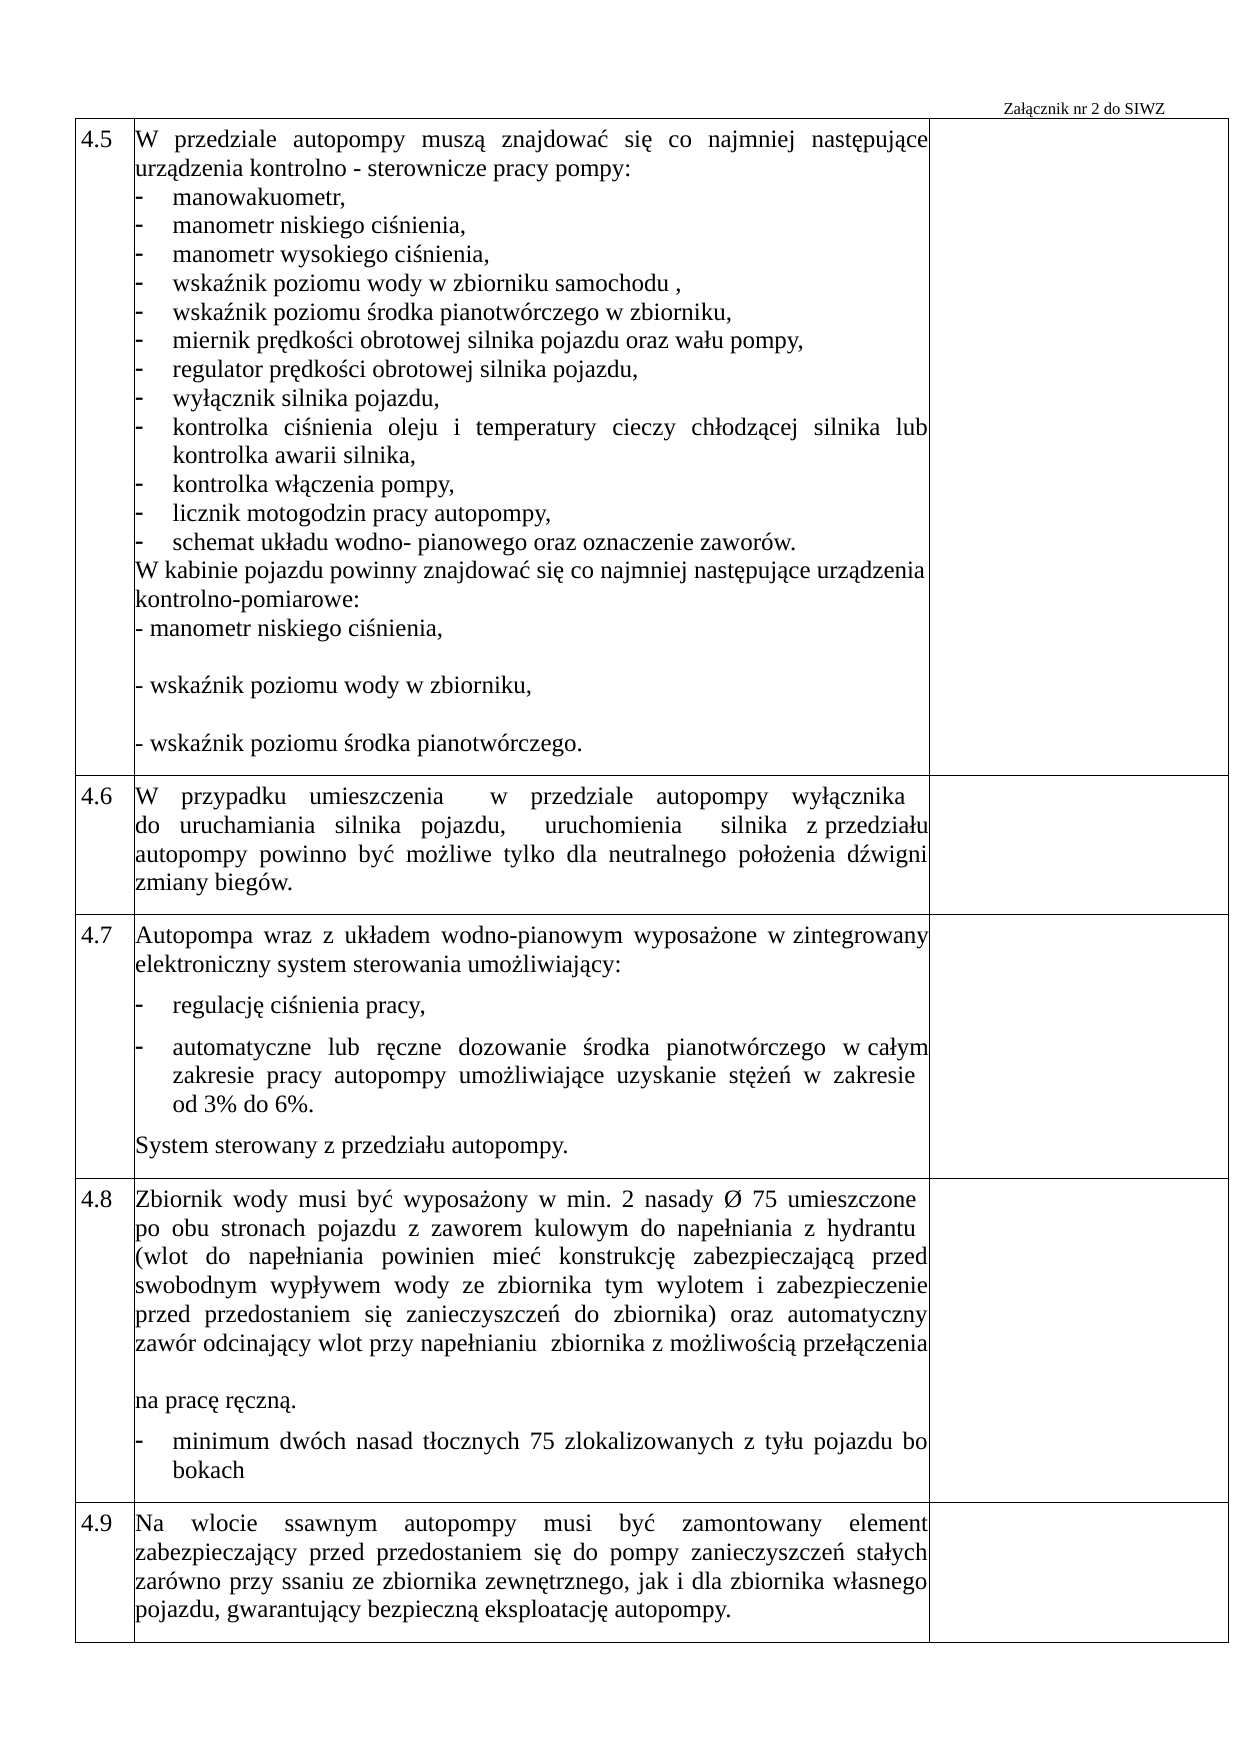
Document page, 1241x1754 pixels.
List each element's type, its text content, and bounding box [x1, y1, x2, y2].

table_cell [930, 1503, 1228, 1642]
table_cell 4.7 [76, 915, 134, 1178]
table_cell Na wlocie ssawnym autopompy musi być zamontowany element zabezpieczający przed przedostaniem się do pompy zanieczyszczeń stałych zarówno przy ssaniu ze zbiornika zewnętrznego, jak i dla zbiornika własnego pojazdu, gwarantujący bezpieczną eksploatację autopompy. [135, 1503, 929, 1642]
table_cell 4.5 [76, 119, 134, 775]
table_cell [930, 776, 1228, 914]
table_cell 4.8 [76, 1179, 134, 1502]
table_cell 4.6 [76, 776, 134, 914]
table_cell [930, 915, 1228, 1178]
table_cell W przypadku umieszczenia w przedziale autopompy wyłącznika do uruchamiania silnika pojazdu, uruchomienia silnika z przedziału autopompy powinno być możliwe tylko dla neutralnego położenia dźwigni zmiany biegów. [135, 776, 929, 914]
table_cell Zbiornik wody musi być wyposażony w min. 2 nasady Ø 75 umieszczone po obu stronach pojazdu z zaworem kulowym do napełniania z hydrantu (wlot do napełniania powinien mieć konstrukcję zabezpieczającą przed swobodnym wypływem wody ze zbiornika tym wylotem i zabezpieczenie przed przedostaniem się zanieczyszczeń do zbiornika) oraz automatyczny zawór odcinający wlot przy napełnianiu zbiornika z możliwością przełączenia na pracę ręczną. minimum dwóch nasad tłocznych 75 zlokalizowanych z tyłu pojazdu bo bokach [135, 1179, 929, 1502]
table_cell 4.9 [76, 1503, 134, 1642]
table_cell [930, 119, 1228, 775]
table_cell [930, 1179, 1228, 1502]
table_cell Autopompa wraz z układem wodno-pianowym wyposażone w zintegrowany elektroniczny system sterowania umożliwiający: regulację ciśnienia pracy, automatyczne lub ręczne dozowanie środka pianotwórczego w całym zakresie pracy autopompy umożliwiające uzyskanie stężeń w zakresie od 3% do 6%. System sterowany z przedziału autopompy. [135, 915, 929, 1178]
table_cell W przedziale autopompy muszą znajdować się co najmniej następujące urządzenia kontrolno - sterownicze pracy pompy: manowakuometr, manometr niskiego ciśnienia, manometr wysokiego ciśnienia, wskaźnik poziomu wody w zbiorniku samochodu , wskaźnik poziomu środka pianotwórczego w zbiorniku, miernik prędkości obrotowej silnika pojazdu oraz wału pompy, regulator prędkości obrotowej silnika pojazdu, wyłącznik silnika pojazdu, kontrolka ciśnienia oleju i temperatury cieczy chłodzącej silnika lub kontrolka awarii silnika, kontrolka włączenia pompy, licznik motogodzin pracy autopompy, schemat układu wodno- pianowego oraz oznaczenie zaworów. W kabinie pojazdu powinny znajdować się co najmniej następujące urządzenia kontrolno-pomiarowe: - manometr niskiego ciśnienia, - wskaźnik poziomu wody w zbiorniku, - wskaźnik poziomu środka pianotwórczego. [135, 119, 929, 775]
